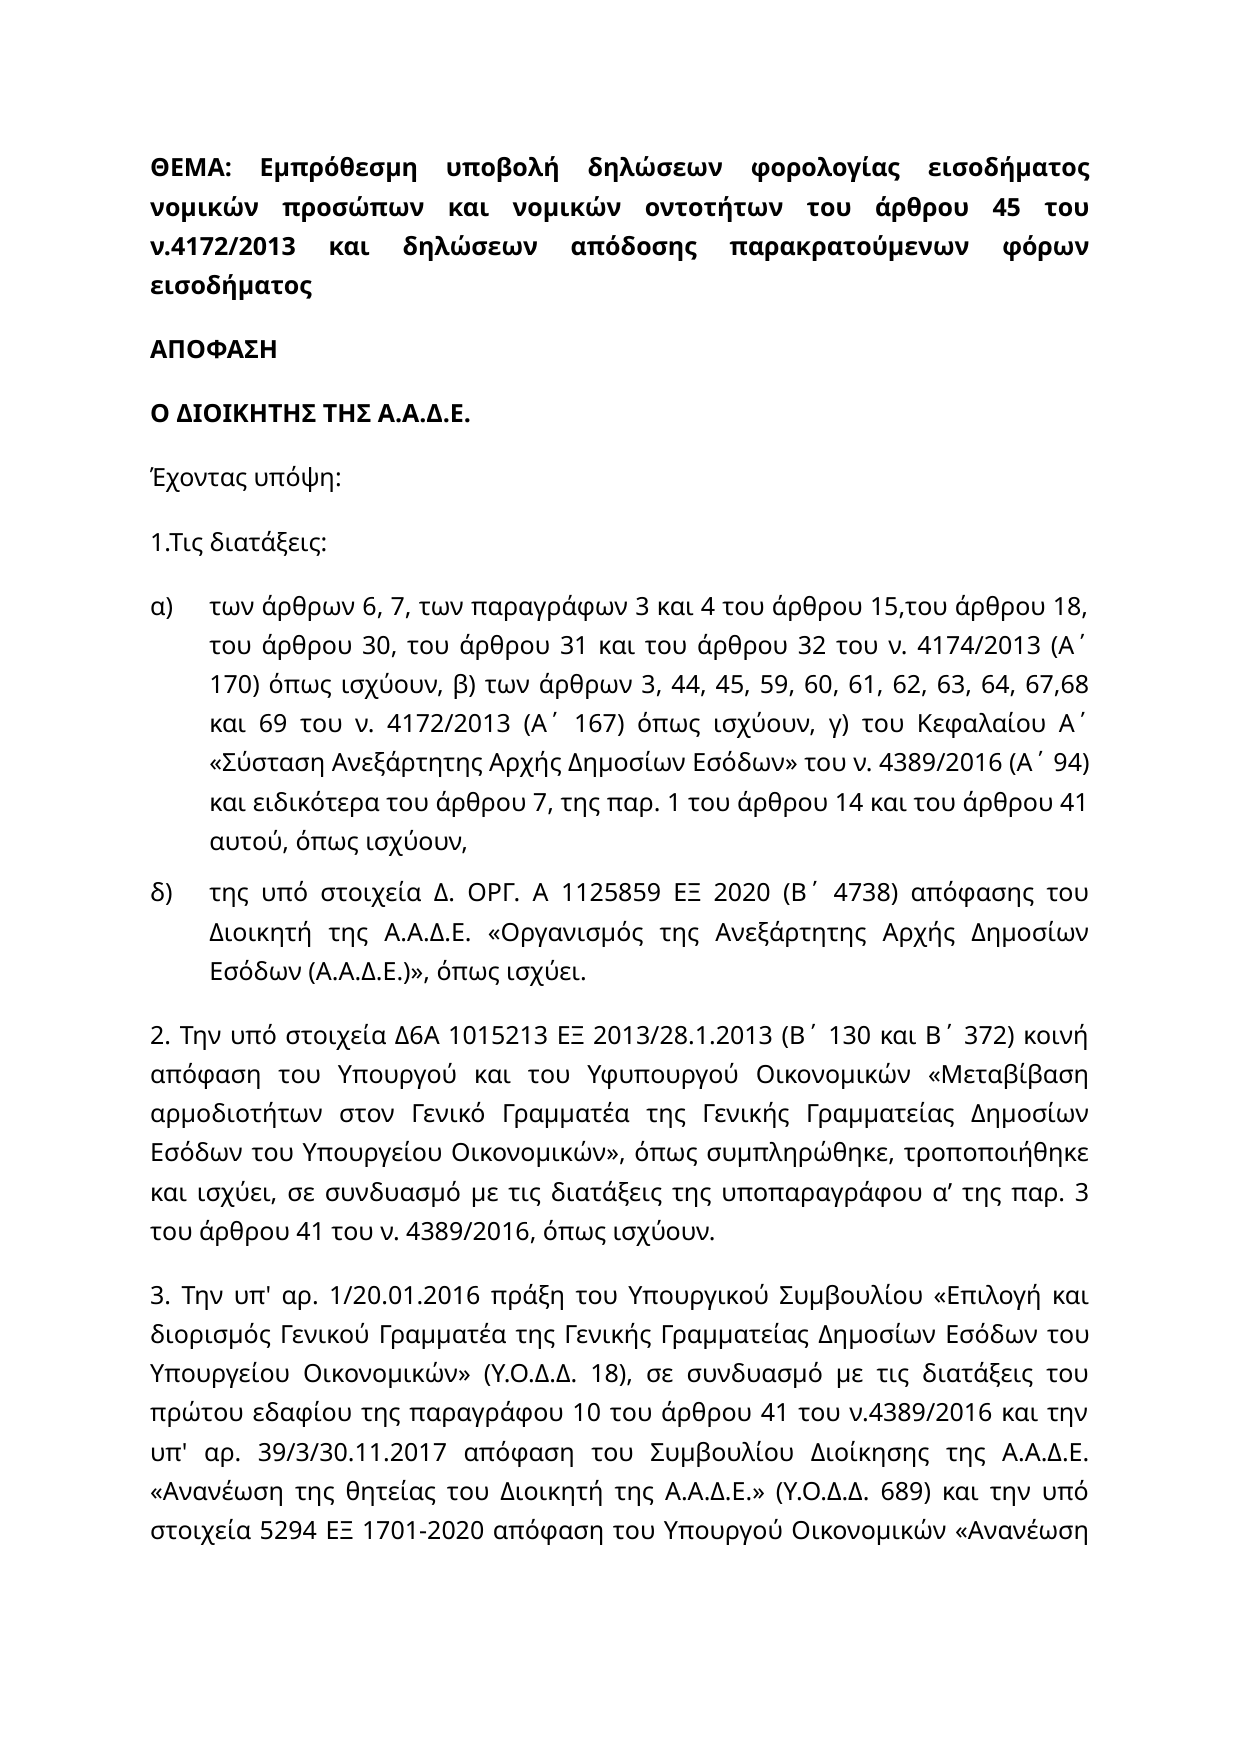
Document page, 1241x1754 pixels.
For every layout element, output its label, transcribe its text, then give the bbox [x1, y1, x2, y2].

text Έχοντας υπόψη: [150, 460, 1090, 494]
text Ο ΔΙΟΙΚΗΤΗΣ ΤΗΣ Α.Α.Δ.Ε. [150, 396, 1090, 430]
text 3. Την υπ' αρ. 1/20.01.2016 πράξη του Υπουργικού Συμβουλίου «Επιλογή και διορισμός Γενικού Γραμματέα της Γενικής Γραμματείας Δημοσίων Εσόδων του Υπουργείου Οικονομικών» (Υ.Ο.Δ.Δ. 18), σε συνδυασμό με τις διατάξεις του πρώτου εδαφίου της παραγράφου 10 του άρθρου 41 του ν.4389/2016 και την υπ' αρ. 39/3/30.11.2017 απόφαση του Συμβουλίου Διοίκησης της Α.Α.Δ.Ε. «Ανανέωση της θητείας του Διοικητή της Α.Α.Δ.Ε.» (Υ.Ο.Δ.Δ. 689) και την υπό στοιχεία 5294 ΕΞ 1701-2020 απόφαση του Υπουργού Οικονομικών «Ανανέωση [150, 1277, 1090, 1547]
text ΑΠΟΦΑΣΗ [150, 332, 1090, 366]
text 2. Την υπό στοιχεία Δ6Α 1015213 ΕΞ 2013/28.1.2013 (Β΄ 130 και Β΄ 372) κοινή απόφαση του Υπουργού και του Υφυπουργού Οικονομικών «Μεταβίβαση αρμοδιοτήτων στον Γενικό Γραμματέα της Γενικής Γραμματείας Δημοσίων Εσόδων του Υπουργείου Οικονομικών», όπως συμπληρώθηκε, τροποποιήθηκε και ισχύει, σε συνδυασμό με τις διατάξεις της υποπαραγράφου α’ της παρ. 3 του άρθρου 41 του ν. 4389/2016, όπως ισχύουν. [150, 1017, 1090, 1247]
text ΘΕΜΑ: Εμπρόθεσμη υποβολή δηλώσεων φορολογίας εισοδήματος νομικών προσώπων και νομικών οντοτήτων του άρθρου 45 του ν.4172/2013 και δηλώσεων απόδοσης παρακρατούμενων φόρων εισοδήματος [150, 150, 1090, 302]
text 1.Τις διατάξεις: [150, 524, 1090, 558]
list α) των άρθρων 6, 7, των παραγράφων 3 και 4 του άρθρου 15,του άρθρου 18, του άρθρου 30, του άρθρου 31 και του άρθρου 32 του ν. 4174/2013 (Α΄ 170) όπως ισχύουν, β) των άρθρων 3, 44, 45, 59, 60, 61, 62, 63, 64, 67,68 και 69 του ν. 4172/2013 (Α΄ 167) όπως ισχύουν, γ) του Κεφαλαίου Α΄ «Σύσταση Ανεξάρτητης Αρχής Δημοσίων Εσόδων» του ν. 4389/2016 (Α΄ 94) και ειδικότερα του άρθρου 7, της παρ. 1 του άρθρου 14 και του άρθρου 41 αυτού, όπως ισχύουν, [150, 588, 1090, 857]
list δ) της υπό στοιχεία Δ. ΟΡΓ. Α 1125859 ΕΞ 2020 (Β΄ 4738) απόφασης του Διοικητή της Α.Α.Δ.Ε. «Οργανισμός της Ανεξάρτητης Αρχής Δημοσίων Εσόδων (Α.Α.Δ.Ε.)», όπως ισχύει. [150, 875, 1090, 987]
